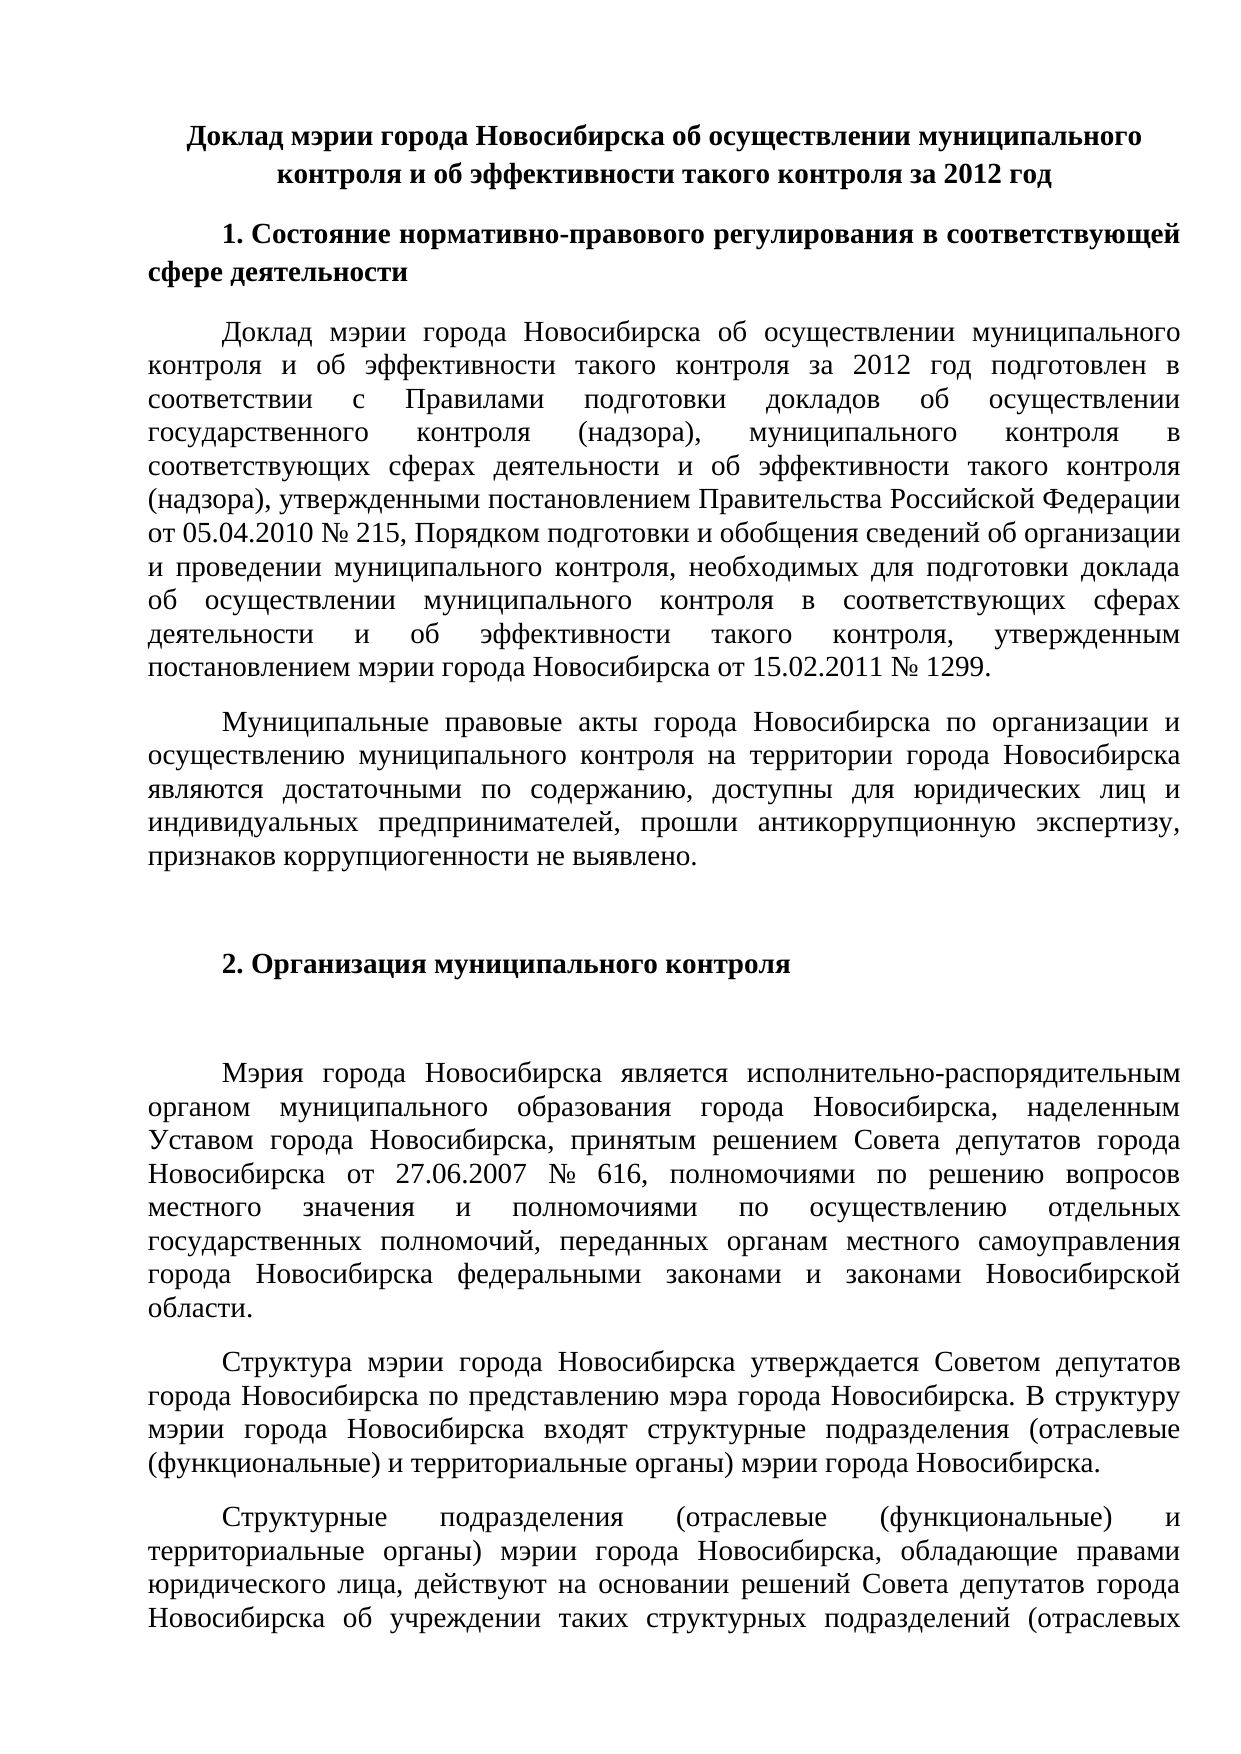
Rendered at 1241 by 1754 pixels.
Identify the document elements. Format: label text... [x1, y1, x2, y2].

text 1. Состояние нормативно-правового регулирования в соответствующей сфере деятельности [148, 216, 1181, 288]
text Структура мэрии города Новосибирска утверждается Советом депутатов города Новосибирска по представлению мэра города Новосибирска. В структуру мэрии города Новосибирска входят структурные подразделения (отраслевые (функциональные) и территориальные органы) мэрии города Новосибирска. [148, 1344, 1181, 1479]
text Доклад мэрии города Новосибирска об осуществлении муниципального контроля и об эффективности такого контроля за 2012 год подготовлен в соответствии с Правилами подготовки докладов об осуществлении государственного контроля (надзора), муниципального контроля в соответствующих сферах деятельности и об эффективности такого контроля (надзора), утвержденными постановлением Правительства Российской Федерации от 05.04.2010 № 215, Порядком подготовки и обобщения сведений об организации и проведении муниципального контроля, необходимых для подготовки доклада об осуществлении муниципального контроля в соответствующих сферах деятельности и об эффективности такого контроля, утвержденным постановлением мэрии города Новосибирска от 15.02.2011 № 1299. [148, 314, 1181, 683]
text Доклад мэрии города Новосибирска об осуществлении муниципального контроля и об эффективности такого контроля за 2012 год [148, 118, 1181, 190]
text Мэрия города Новосибирска является исполнительно-распорядительным органом муниципального образования города Новосибирска, наделенным Уставом города Новосибирска, принятым решением Совета депутатов города Новосибирска от 27.06.2007 № 616, полномочиями по решению вопросов местного значения и полномочиями по осуществлению отдельных государственных полномочий, переданных органам местного самоуправления города Новосибирска федеральными законами и законами Новосибирской области. [148, 1055, 1181, 1324]
text 2. Организация муниципального контроля [148, 947, 1181, 980]
text Муниципальные правовые акты города Новосибирска по организации и осуществлению муниципального контроля на территории города Новосибирска являются достаточными по содержанию, доступны для юридических лиц и индивидуальных предпринимателей, прошли антикоррупционную экспертизу, признаков коррупциогенности не выявлено. [148, 704, 1181, 871]
text Структурные подразделения (отраслевые (функциональные) и территориальные органы) мэрии города Новосибирска, обладающие правами юридического лица, действуют на основании решений Совета депутатов города Новосибирска об учреждении таких структурных подразделений (отраслевых [148, 1499, 1181, 1634]
